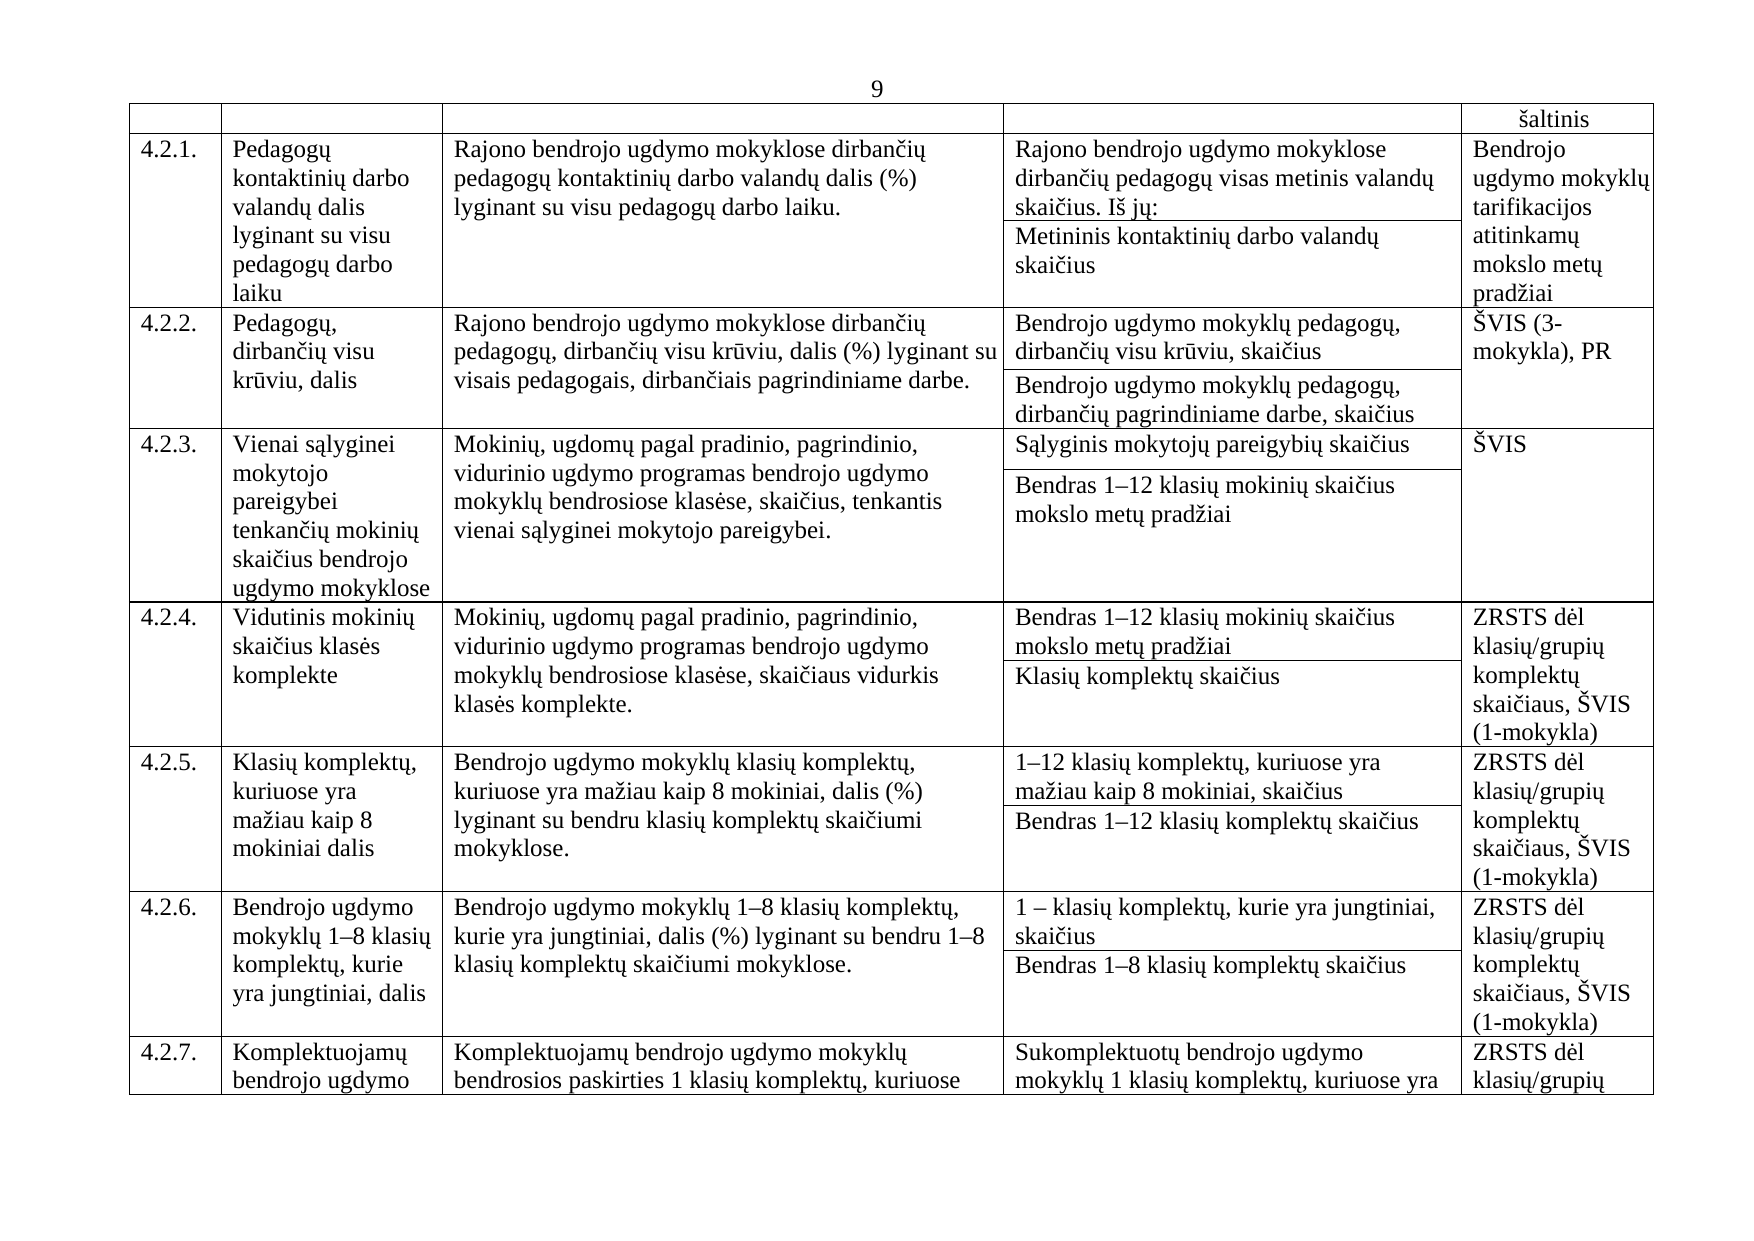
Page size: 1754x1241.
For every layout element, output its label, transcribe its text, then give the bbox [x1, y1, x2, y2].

table_cell 4.2.7. [130, 1037, 221, 1094]
table_cell ZRSTS dėl klasių/grupių komplektų skaičiaus, ŠVIS (1-mokykla) [1462, 747, 1653, 891]
table_cell Bendras 1–12 klasių mokinių skaičius mokslo metų pradžiai [1004, 603, 1461, 660]
table_cell Mokinių, ugdomų pagal pradinio, pagrindinio, vidurinio ugdymo programas bendrojo ugdymo mokyklų bendrosiose klasėse, skaičius, tenkantis vienai sąlyginei mokytojo pareigybei. [443, 429, 1003, 601]
table_header [130, 104, 221, 133]
table_cell Bendras 1–12 klasių mokinių skaičius mokslo metų pradžiai [1004, 470, 1461, 601]
table_cell Pedagogų, dirbančių visu krūviu, dalis [222, 308, 442, 428]
table_cell Sąlyginis mokytojų pareigybių skaičius [1004, 429, 1461, 469]
table_cell Komplektuojamų bendrojo ugdymo mokyklų bendrosios paskirties 1 klasių komplektų, kuriuose [443, 1037, 1003, 1094]
table_cell 1–12 klasių komplektų, kuriuose yra mažiau kaip 8 mokiniai, skaičius [1004, 747, 1461, 805]
table_cell Bendras 1–8 klasių komplektų skaičius [1004, 951, 1461, 1036]
table_cell 4.2.3. [130, 429, 221, 601]
table_cell Rajono bendrojo ugdymo mokyklose dirbančių pedagogų visas metinis valandų skaičius. Iš jų: [1004, 134, 1461, 220]
table_cell Bendrojo ugdymo mokyklų 1–8 klasių komplektų, kurie yra jungtiniai, dalis (%) lyginant su bendru 1–8 klasių komplektų skaičiumi mokyklose. [443, 892, 1003, 1036]
table_cell ZRSTS dėl klasių/grupių komplektų skaičiaus, ŠVIS (1-mokykla) [1462, 603, 1653, 746]
table_cell [1004, 104, 1461, 133]
table_cell ŠVIS (3-mokykla), PR [1462, 308, 1653, 428]
table_cell 4.2.4. [130, 603, 221, 746]
table_cell 4.2.6. [130, 892, 221, 1036]
table_cell 1 – klasių komplektų, kurie yra jungtiniai, skaičius [1004, 892, 1461, 949]
table_cell Klasių komplektų, kuriuose yra mažiau kaip 8 mokiniai dalis [222, 747, 442, 891]
table_cell Bendrojo ugdymo mokyklų tarifikacijos atitinkamų mokslo metų pradžiai [1462, 134, 1653, 307]
table_cell Sukomplektuotų bendrojo ugdymo mokyklų 1 klasių komplektų, kuriuose yra [1004, 1037, 1461, 1094]
table_cell Vienai sąlyginei mokytojo pareigybei tenkančių mokinių skaičius bendrojo ugdymo mokyklose [222, 429, 442, 601]
table_header [443, 104, 1003, 133]
table_header [222, 104, 442, 133]
table_cell Rajono bendrojo ugdymo mokyklose dirbančių pedagogų kontaktinių darbo valandų dalis (%) lyginant su visu pedagogų darbo laiku. [443, 134, 1003, 307]
table_cell šaltinis [1462, 104, 1653, 133]
table_cell Bendrojo ugdymo mokyklų pedagogų, dirbančių visu krūviu, skaičius [1004, 308, 1461, 369]
table_cell Komplektuojamų bendrojo ugdymo [222, 1037, 442, 1094]
table_cell ŠVIS [1462, 429, 1653, 601]
table_cell Mokinių, ugdomų pagal pradinio, pagrindinio, vidurinio ugdymo programas bendrojo ugdymo mokyklų bendrosiose klasėse, skaičiaus vidurkis klasės komplekte. [443, 603, 1003, 746]
table_cell 4.2.5. [130, 747, 221, 891]
table_cell Bendrojo ugdymo mokyklų klasių komplektų, kuriuose yra mažiau kaip 8 mokiniai, dalis (%) lyginant su bendru klasių komplektų skaičiumi mokyklose. [443, 747, 1003, 891]
table_cell Pedagogų kontaktinių darbo valandų dalis lyginant su visu pedagogų darbo laiku [222, 134, 442, 307]
table_cell ZRSTS dėl klasių/grupių komplektų skaičiaus, ŠVIS (1-mokykla) [1462, 892, 1653, 1036]
table_cell Klasių komplektų skaičius [1004, 661, 1461, 746]
table_cell Bendrojo ugdymo mokyklų 1–8 klasių komplektų, kurie yra jungtiniai, dalis [222, 892, 442, 1036]
table_cell Rajono bendrojo ugdymo mokyklose dirbančių pedagogų, dirbančių visu krūviu, dalis (%) lyginant su visais pedagogais, dirbančiais pagrindiniame darbe. [443, 308, 1003, 428]
table_cell Metininis kontaktinių darbo valandų skaičius [1004, 221, 1461, 307]
table_cell 4.2.1. [130, 134, 221, 307]
table_cell Bendras 1–12 klasių komplektų skaičius [1004, 806, 1461, 891]
table_cell ZRSTS dėl klasių/grupių [1462, 1037, 1653, 1094]
table_cell Bendrojo ugdymo mokyklų pedagogų, dirbančių pagrindiniame darbe, skaičius [1004, 370, 1461, 428]
table_cell Vidutinis mokinių skaičius klasės komplekte [222, 603, 442, 746]
table_cell 4.2.2. [130, 308, 221, 428]
